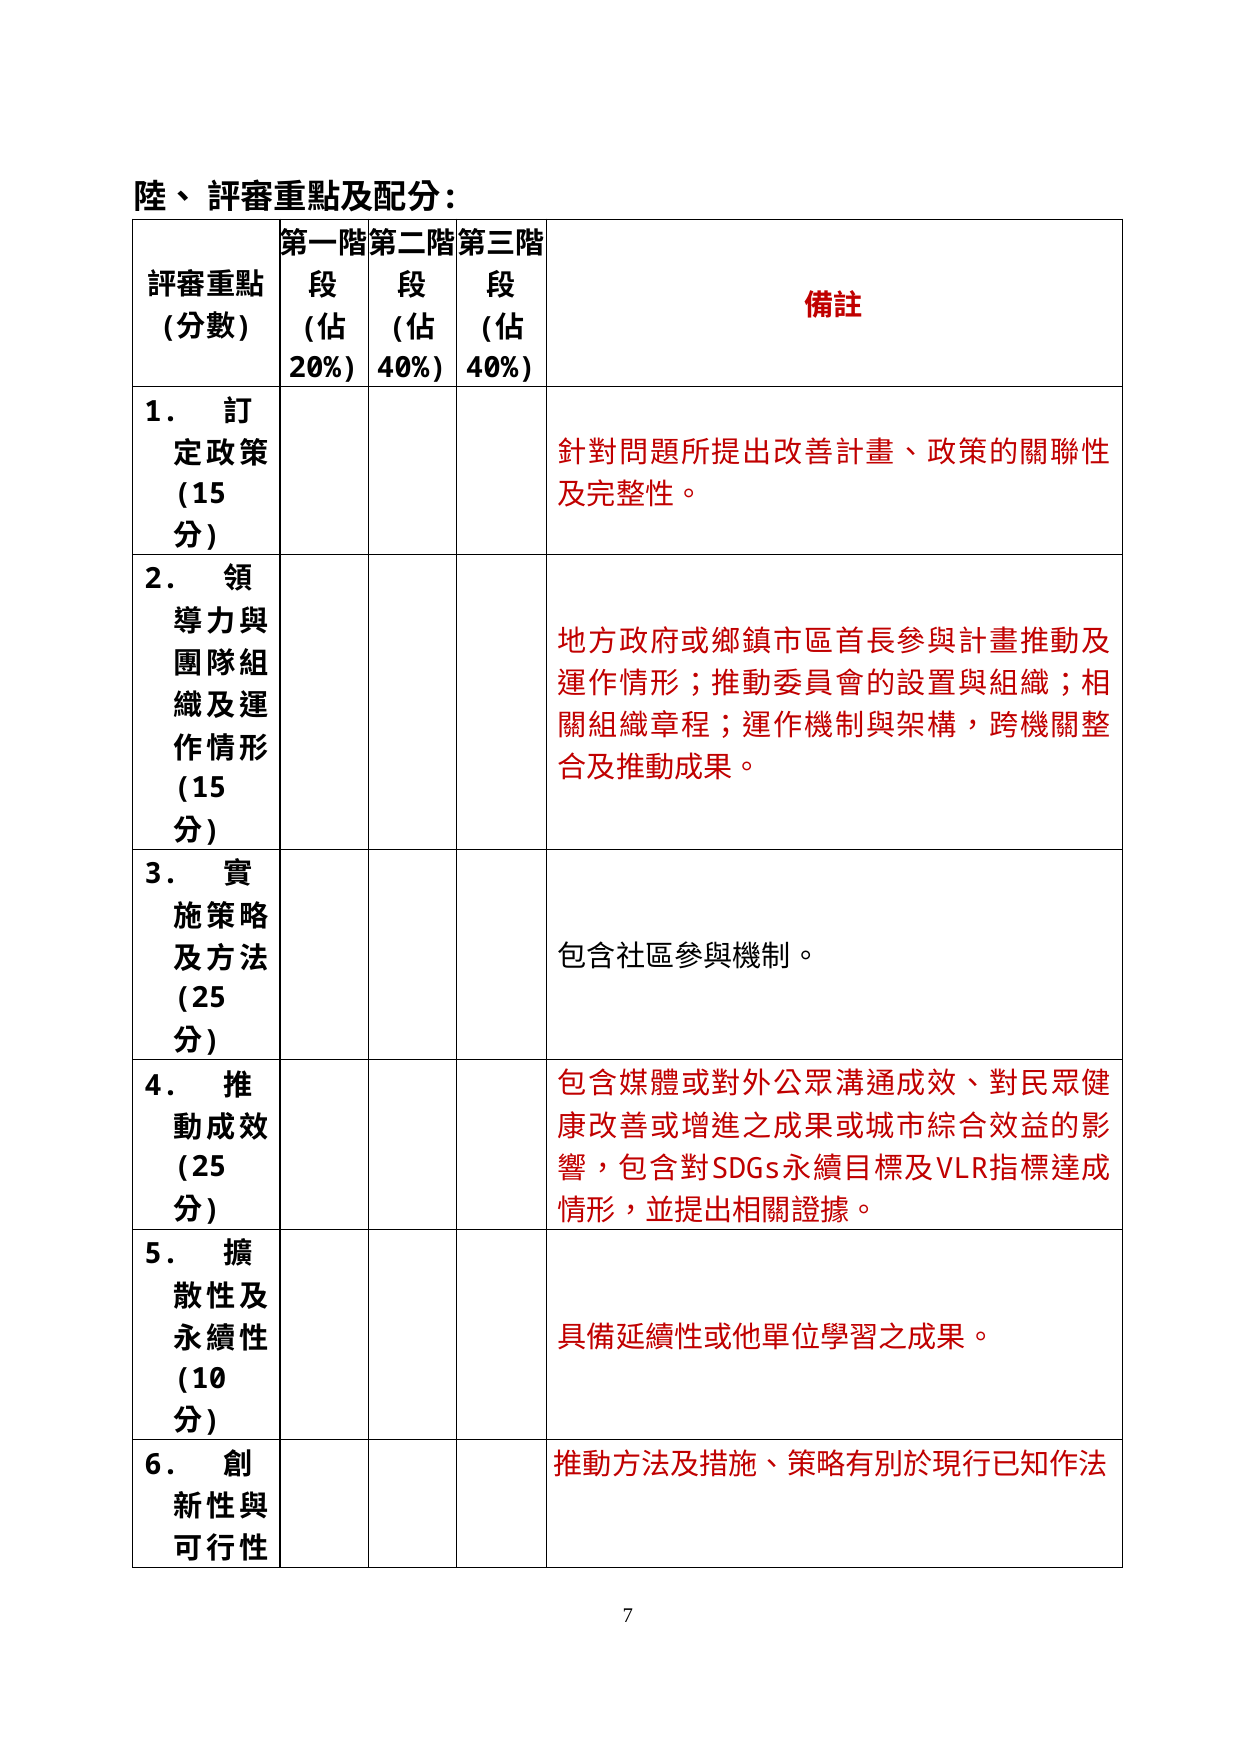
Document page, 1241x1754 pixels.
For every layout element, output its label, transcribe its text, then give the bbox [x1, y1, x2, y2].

table_cell [281, 555, 368, 849]
table_header 備註 [547, 220, 1122, 386]
table_cell [369, 387, 456, 554]
table_cell [457, 1230, 546, 1439]
table_cell [369, 555, 456, 849]
table_cell [281, 387, 368, 554]
table_cell 訂定政策(15分) [133, 387, 279, 554]
table_cell [369, 1060, 456, 1229]
table_cell [281, 850, 368, 1059]
table_cell [281, 1230, 368, 1439]
table_cell [457, 387, 546, 554]
table_cell 創新性與可行性 [133, 1440, 279, 1567]
table_cell [281, 1440, 368, 1567]
table_cell 針對問題所提出改善計畫、政策的關聯性及完整性。 [547, 387, 1122, 554]
table_cell [369, 1440, 456, 1567]
table_cell 實施策略及方法(25分) [133, 850, 279, 1059]
table_header 第二階段 (佔40%) [369, 220, 456, 386]
table_cell [281, 1060, 368, 1229]
table_cell 擴散性及永續性(10分) [133, 1230, 279, 1439]
table_cell [369, 850, 456, 1059]
table_cell [457, 1440, 546, 1567]
text 陸、 評審重點及配分: [133, 166, 1122, 218]
table_cell [457, 850, 546, 1059]
table_cell 推動方法及措施、策略有別於現行已知作法 [547, 1440, 1122, 1567]
table_header 第三階段 (佔40%) [457, 220, 546, 386]
table_cell 具備延續性或他單位學習之成果。 [547, 1230, 1122, 1439]
table_cell [457, 1060, 546, 1229]
table_cell 地方政府或鄉鎮市區首長參與計畫推動及運作情形；推動委員會的設置與組織；相關組織章程；運作機制與架構，跨機關整合及推動成果。 [547, 555, 1122, 849]
table_cell 包含社區參與機制。 [547, 850, 1122, 1059]
table_cell [369, 1230, 456, 1439]
table_cell [457, 555, 546, 849]
table_cell 領導力與團隊組織及運作情形 (15分) [133, 555, 279, 849]
table_cell 推動成效(25分) [133, 1060, 279, 1229]
table_header 評審重點(分數) [133, 220, 279, 386]
table_header 第一階段 (佔20%) [281, 220, 368, 386]
table_cell 包含媒體或對外公眾溝通成效、對民眾健康改善或增進之成果或城市綜合效益的影響，包含對SDGs永續目標及VLR指標達成情形，並提出相關證據。 [547, 1060, 1122, 1229]
